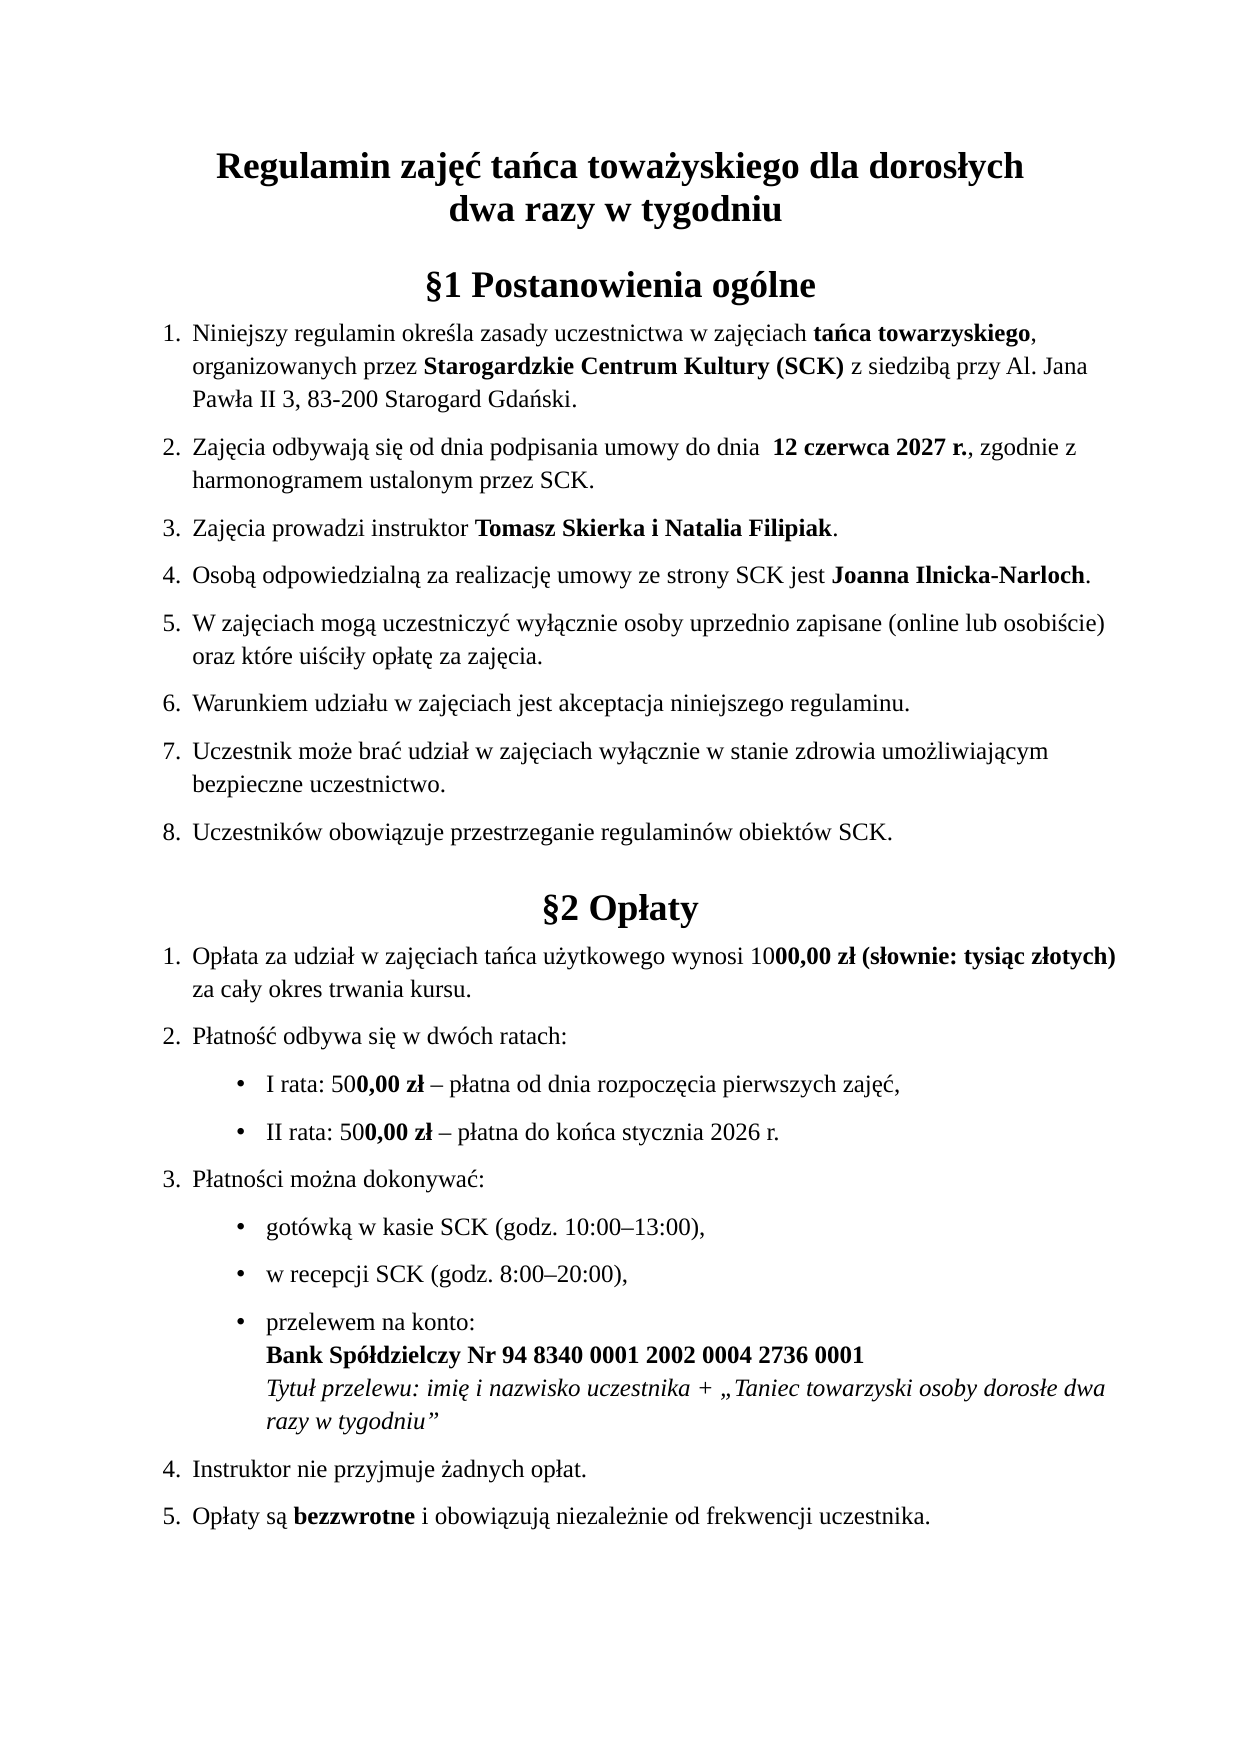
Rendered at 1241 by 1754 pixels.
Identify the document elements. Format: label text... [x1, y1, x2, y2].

list Opłaty są bezzwrotne i obowiązują niezależnie od frekwencji uczestnika. [162, 1501, 1122, 1530]
list Uczestnik może brać udział w zajęciach wyłącznie w stanie zdrowia umożliwiającym bezpieczne uczestnictwo. [162, 736, 1122, 798]
list przelewem na konto: Bank Spółdzielczy Nr 94 8340 0001 2002 0004 2736 0001 Tytuł przelewu: imię i nazwisko uczestnika + „Taniec towarzyski osoby dorosłe dwa razy w tygodniu” [236, 1307, 1122, 1435]
list w recepcji SCK (godz. 8:00–20:00), [236, 1259, 1122, 1288]
list Płatności można dokonywać: [162, 1164, 1122, 1193]
subtitle Regulamin zajęć tańca toważyskiego dla dorosłych dwa razy w tygodniu [118, 143, 1122, 229]
subtitle §2 Opłaty [118, 885, 1122, 928]
list Niniejszy regulamin określa zasady uczestnictwa w zajęciach tańca towarzyskiego, organizowanych przez Starogardzkie Centrum Kultury (SCK) z siedzibą przy Al. Jana Pawła II 3, 83-200 Starogard Gdański. [162, 318, 1122, 413]
list Zajęcia prowadzi instruktor Tomasz Skierka i Natalia Filipiak. [162, 513, 1122, 541]
list Płatność odbywa się w dwóch ratach: [162, 1021, 1122, 1050]
list Instruktor nie przyjmuje żadnych opłat. [162, 1454, 1122, 1482]
list Osobą odpowiedzialną za realizację umowy ze strony SCK jest Joanna Ilnicka-Narloch. [162, 560, 1122, 589]
list II rata: 500,00 zł – płatna do końca stycznia 2026 r. [236, 1117, 1122, 1145]
list I rata: 500,00 zł – płatna od dnia rozpoczęcia pierwszych zajęć, [236, 1069, 1122, 1098]
list W zajęciach mogą uczestniczyć wyłącznie osoby uprzednio zapisane (online lub osobiście) oraz które uiściły opłatę za zajęcia. [162, 608, 1122, 669]
list Opłata za udział w zajęciach tańca użytkowego wynosi 1000,00 zł (słownie: tysiąc złotych) za cały okres trwania kursu. [162, 941, 1122, 1002]
list Uczestników obowiązuje przestrzeganie regulaminów obiektów SCK. [162, 817, 1122, 845]
list Warunkiem udziału w zajęciach jest akceptacja niniejszego regulaminu. [162, 688, 1122, 717]
list gotówką w kasie SCK (godz. 10:00–13:00), [236, 1212, 1122, 1241]
subtitle §1 Postanowienia ogólne [118, 263, 1122, 306]
list Zajęcia odbywają się od dnia podpisania umowy do dnia 12 czerwca 2027 r., zgodnie z harmonogramem ustalonym przez SCK. [162, 432, 1122, 494]
